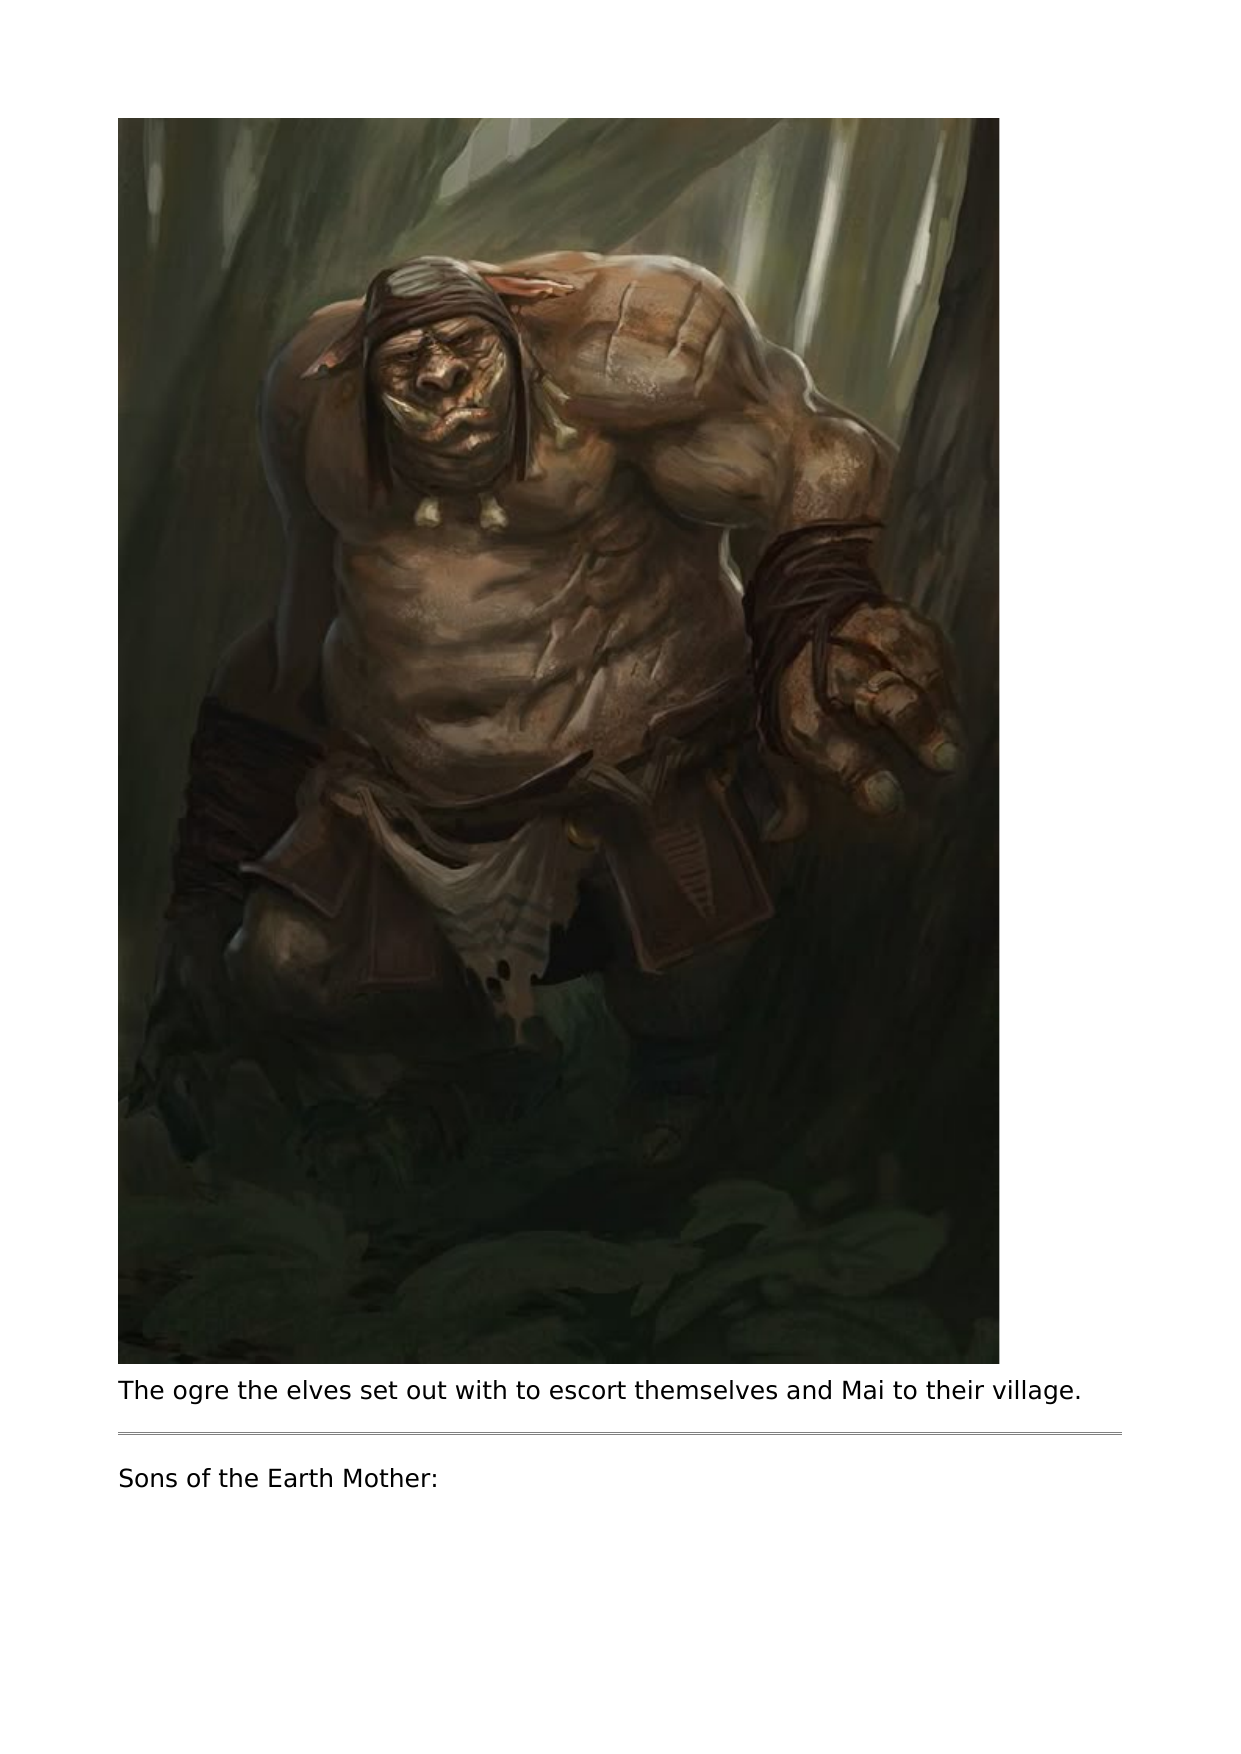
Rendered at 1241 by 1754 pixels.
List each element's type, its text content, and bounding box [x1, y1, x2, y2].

text Sons of the Earth Mother: [118, 1464, 1122, 1493]
text The ogre the elves set out with to escort themselves and Mai to their village. [118, 1376, 1122, 1405]
picture [118, 118, 1000, 1364]
